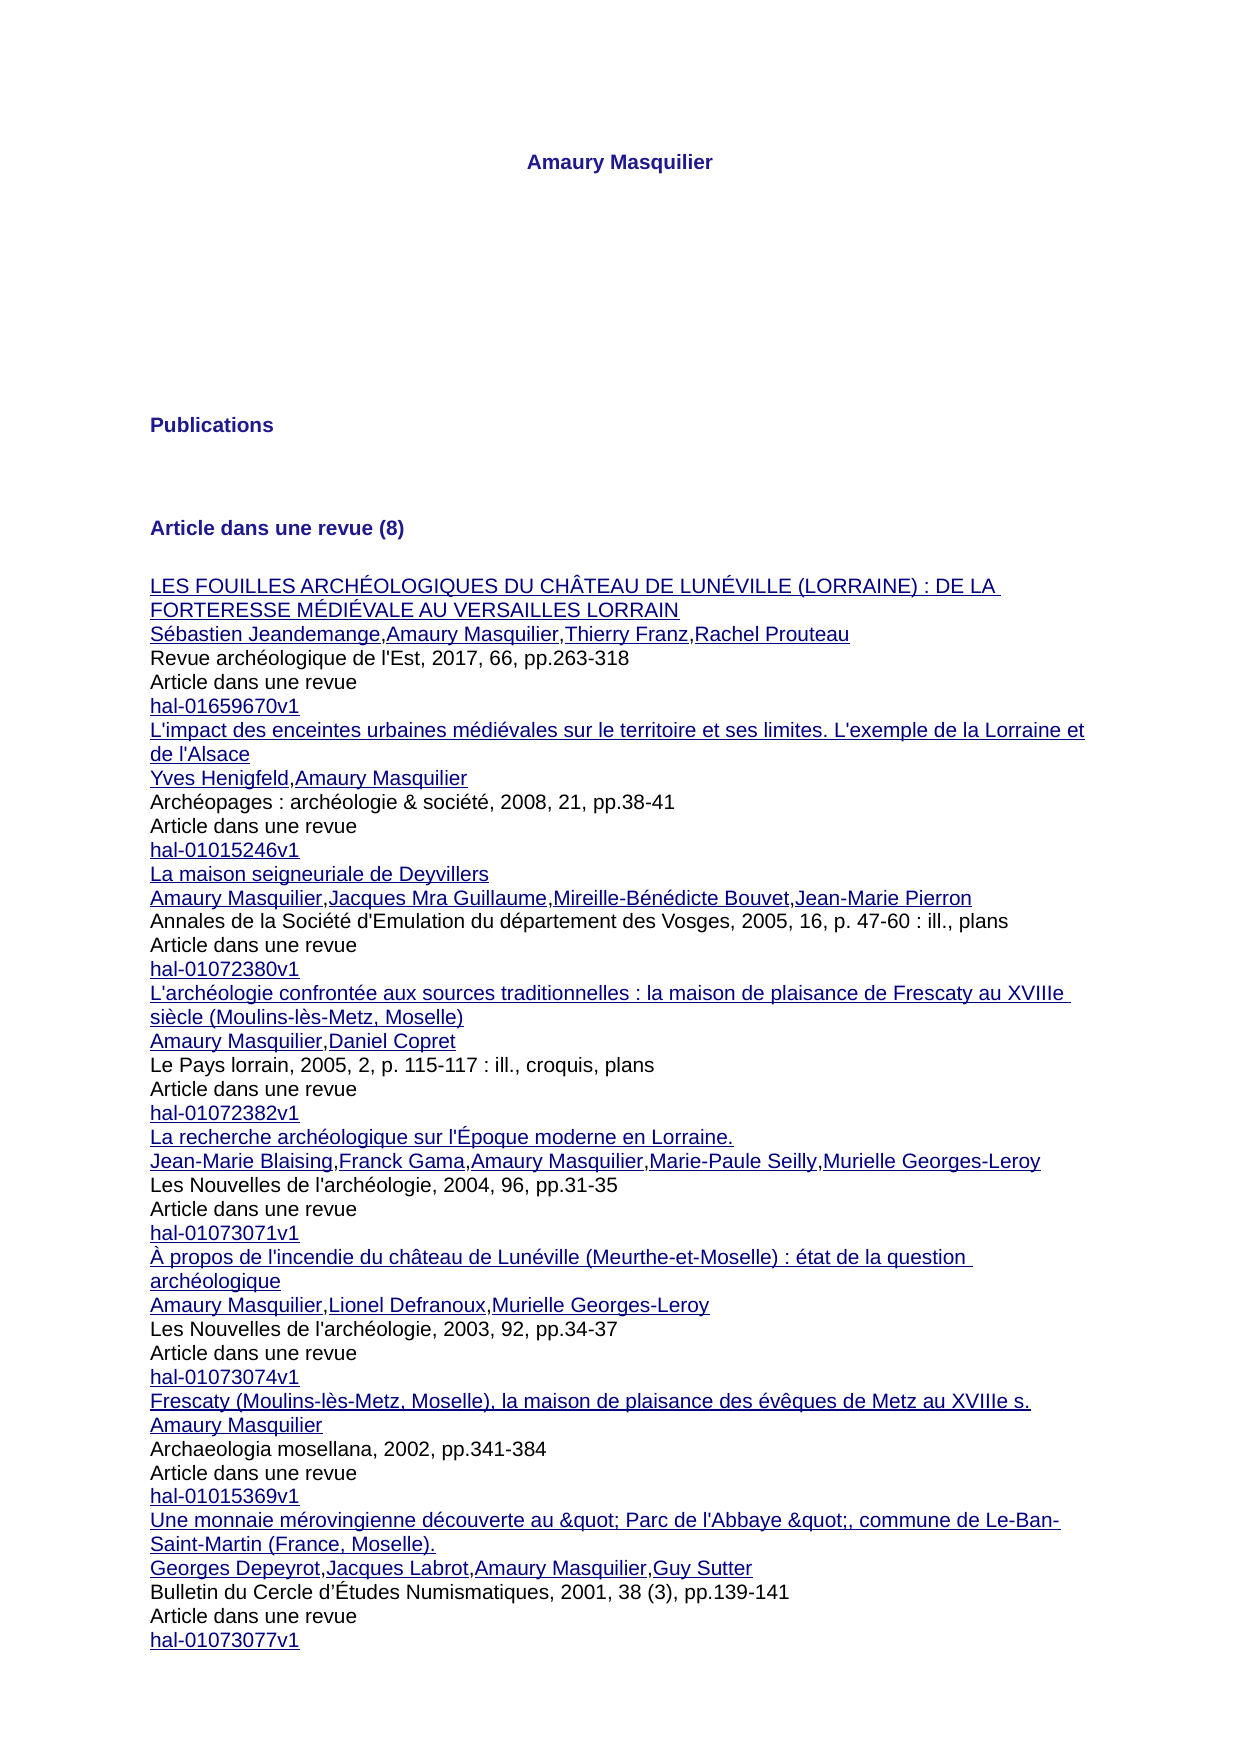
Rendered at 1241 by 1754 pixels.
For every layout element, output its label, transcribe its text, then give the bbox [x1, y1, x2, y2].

table_header LES FOUILLES ARCHÉOLOGIQUES DU CHÂTEAU DE LUNÉVILLE (LORRAINE) : DE LA FORTERESSE MÉDIÉVALE AU VERSAILLES LORRAIN Sébastien Jeandemange,Amaury Masquilier,Thierry Franz,Rachel Prouteau Revue archéologique de l'Est, 2017, 66, pp.263-318 Article dans une revue hal-01659670v1 [150, 574, 1090, 718]
subtitle Amaury Masquilier [150, 150, 1090, 174]
table_cell Frescaty (Moulins-lès-Metz, Moselle), la maison de plaisance des évêques de Metz au XVIIIe s. Amaury Masquilier Archaeologia mosellana, 2002, pp.341-384 Article dans une revue hal-01015369v1 [150, 1389, 1090, 1508]
table_cell La maison seigneuriale de Deyvillers Amaury Masquilier,Jacques Mra Guillaume,Mireille-Bénédicte Bouvet,Jean-Marie Pierron Annales de la Société d'Emulation du département des Vosges, 2005, 16, p. 47-60 : ill., plans Article dans une revue hal-01072380v1 [150, 861, 1090, 981]
subtitle Publications [150, 412, 1090, 436]
table_cell La recherche archéologique sur l'Époque moderne en Lorraine. Jean-Marie Blaising,Franck Gama,Amaury Masquilier,Marie-Paule Seilly,Murielle Georges-Leroy Les Nouvelles de l'archéologie, 2004, 96, pp.31-35 Article dans une revue hal-01073071v1 [150, 1125, 1090, 1245]
table_cell Une monnaie mérovingienne découverte au &quot; Parc de l'Abbaye &quot;, commune de Le-Ban-Saint-Martin (France, Moselle). Georges Depeyrot,Jacques Labrot,Amaury Masquilier,Guy Sutter Bulletin du Cercle d’Études Numismatiques, 2001, 38 (3), pp.139-141 Article dans une revue hal-01073077v1 [150, 1508, 1090, 1652]
table_cell L'archéologie confrontée aux sources traditionnelles : la maison de plaisance de Frescaty au XVIIIe siècle (Moulins-lès-Metz, Moselle) Amaury Masquilier,Daniel Copret Le Pays lorrain, 2005, 2, p. 115-117 : ill., croquis, plans Article dans une revue hal-01072382v1 [150, 981, 1090, 1125]
subtitle Article dans une revue (8) [150, 516, 1090, 539]
table_cell À propos de l'incendie du château de Lunéville (Meurthe-et-Moselle) : état de la question archéologique Amaury Masquilier,Lionel Defranoux,Murielle Georges-Leroy Les Nouvelles de l'archéologie, 2003, 92, pp.34-37 Article dans une revue hal-01073074v1 [150, 1245, 1090, 1388]
table_cell L'impact des enceintes urbaines médiévales sur le territoire et ses limites. L'exemple de la Lorraine et de l'Alsace Yves Henigfeld,Amaury Masquilier Archéopages : archéologie & société, 2008, 21, pp.38-41 Article dans une revue hal-01015246v1 [150, 718, 1090, 861]
